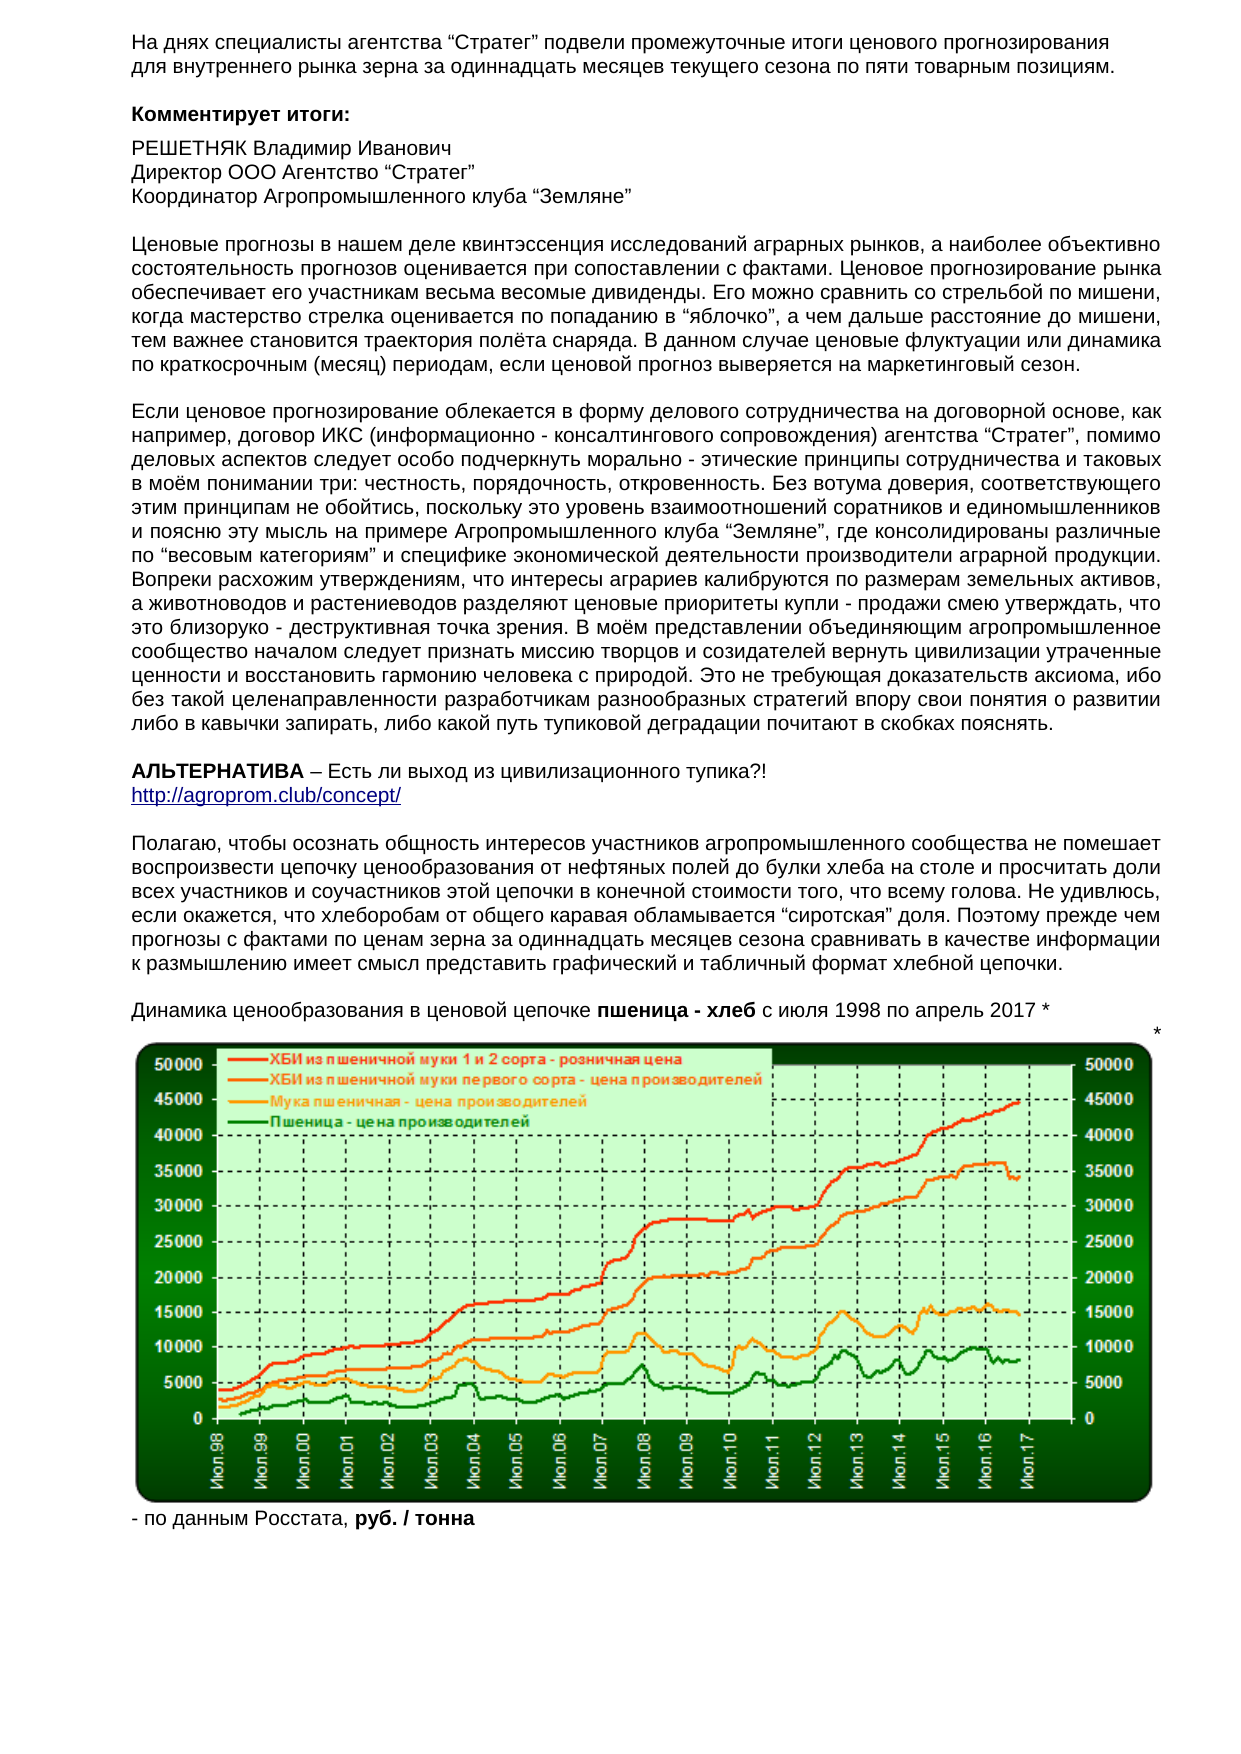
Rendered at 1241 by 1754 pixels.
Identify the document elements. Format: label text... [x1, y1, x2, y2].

text Директор ООО Агентство “Стратег” [131, 160, 1162, 184]
text Если ценовое прогнозирование облекается в форму делового сотрудничества на договорной основе, как например, договор ИКС (информационно - консалтингового сопровождения) агентства “Стратег”, помимо деловых аспектов следует особо подчеркнуть морально - этические принципы сотрудничества и таковых в моём понимании три: честность, порядочность, откровенность. Без вотума доверия, соответствующего этим принципам не обойтись, поскольку это уровень взаимоотношений соратников и единомышленников и поясню эту мысль на примере Агропромышленного клуба “Земляне”, где консолидированы различные по “весовым категориям” и специфике экономической деятельности производители аграрной продукции. Вопреки расхожим утверждениям, что интересы аграриев калибруются по размерам земельных активов, а животноводов и растениеводов разделяют ценовые приоритеты купли - продажи смею утверждать, что это близоруко - деструктивная точка зрения. В моём представлении объединяющим агропромышленное сообщество началом следует признать миссию творцов и созидателей вернуть цивилизации утраченные ценности и восстановить гармонию человека с природой. Это не требующая доказательств аксиома, ибо без такой целенаправленности разработчикам разнообразных стратегий впору свои понятия о развитии либо в кавычки запирать, либо какой путь тупиковой деградации почитают в скобках пояснять. [131, 399, 1162, 735]
text Динамика ценообразования в ценовой цепочке пшеница - хлеб с июля 1998 по апрель 2017 * [131, 998, 1162, 1022]
text http://agroprom.club/concept/ [131, 783, 1162, 807]
text для внутреннего рынка зерна за одиннадцать месяцев текущего сезона по пяти товарным позициям. [131, 53, 1162, 77]
text Ценовые прогнозы в нашем деле квинтэссенция исследований аграрных рынков, а наиболее объективно состоятельность прогнозов оценивается при сопоставлении с фактами. Ценовое прогнозирование рынка обеспечивает его участникам весьма весомые дивиденды. Его можно сравнить со стрельбой по мишени, когда мастерство стрелка оценивается по попаданию в “яблочко”, а чем дальше расстояние до мишени, тем важнее становится траектория полёта снаряда. В данном случае ценовые флуктуации или динамика по краткосрочным (месяц) периодам, если ценовой прогноз выверяется на маркетинговый сезон. [131, 232, 1162, 375]
text РЕШЕТНЯК Владимир Иванович [131, 136, 1162, 160]
text Комментирует итоги: [131, 101, 1162, 125]
text Координатор Агропромышленного клуба “Земляне” [131, 184, 1162, 208]
text На днях специалисты агентства “Стратег” подвели промежуточные итоги ценового прогнозирования [131, 29, 1162, 53]
text АЛЬТЕРНАТИВА – Есть ли выход из цивилизационного тупика?! [131, 759, 1162, 783]
text * - по данным Росстата, руб. / тонна [131, 1022, 1162, 1530]
text Полагаю, чтобы осознать общность интересов участников агропромышленного сообщества не помешает воспроизвести цепочку ценообразования от нефтяных полей до булки хлеба на столе и просчитать доли всех участников и соучастников этой цепочки в конечной стоимости того, что всему голова. Не удивлюсь, если окажется, что хлеборобам от общего каравая обламывается “сиротская” доля. Поэтому прежде чем прогнозы с фактами по ценам зерна за одиннадцать месяцев сезона сравнивать в качестве информации к размышлению имеет смысл представить графический и табличный формат хлебной цепочки. [131, 831, 1162, 974]
